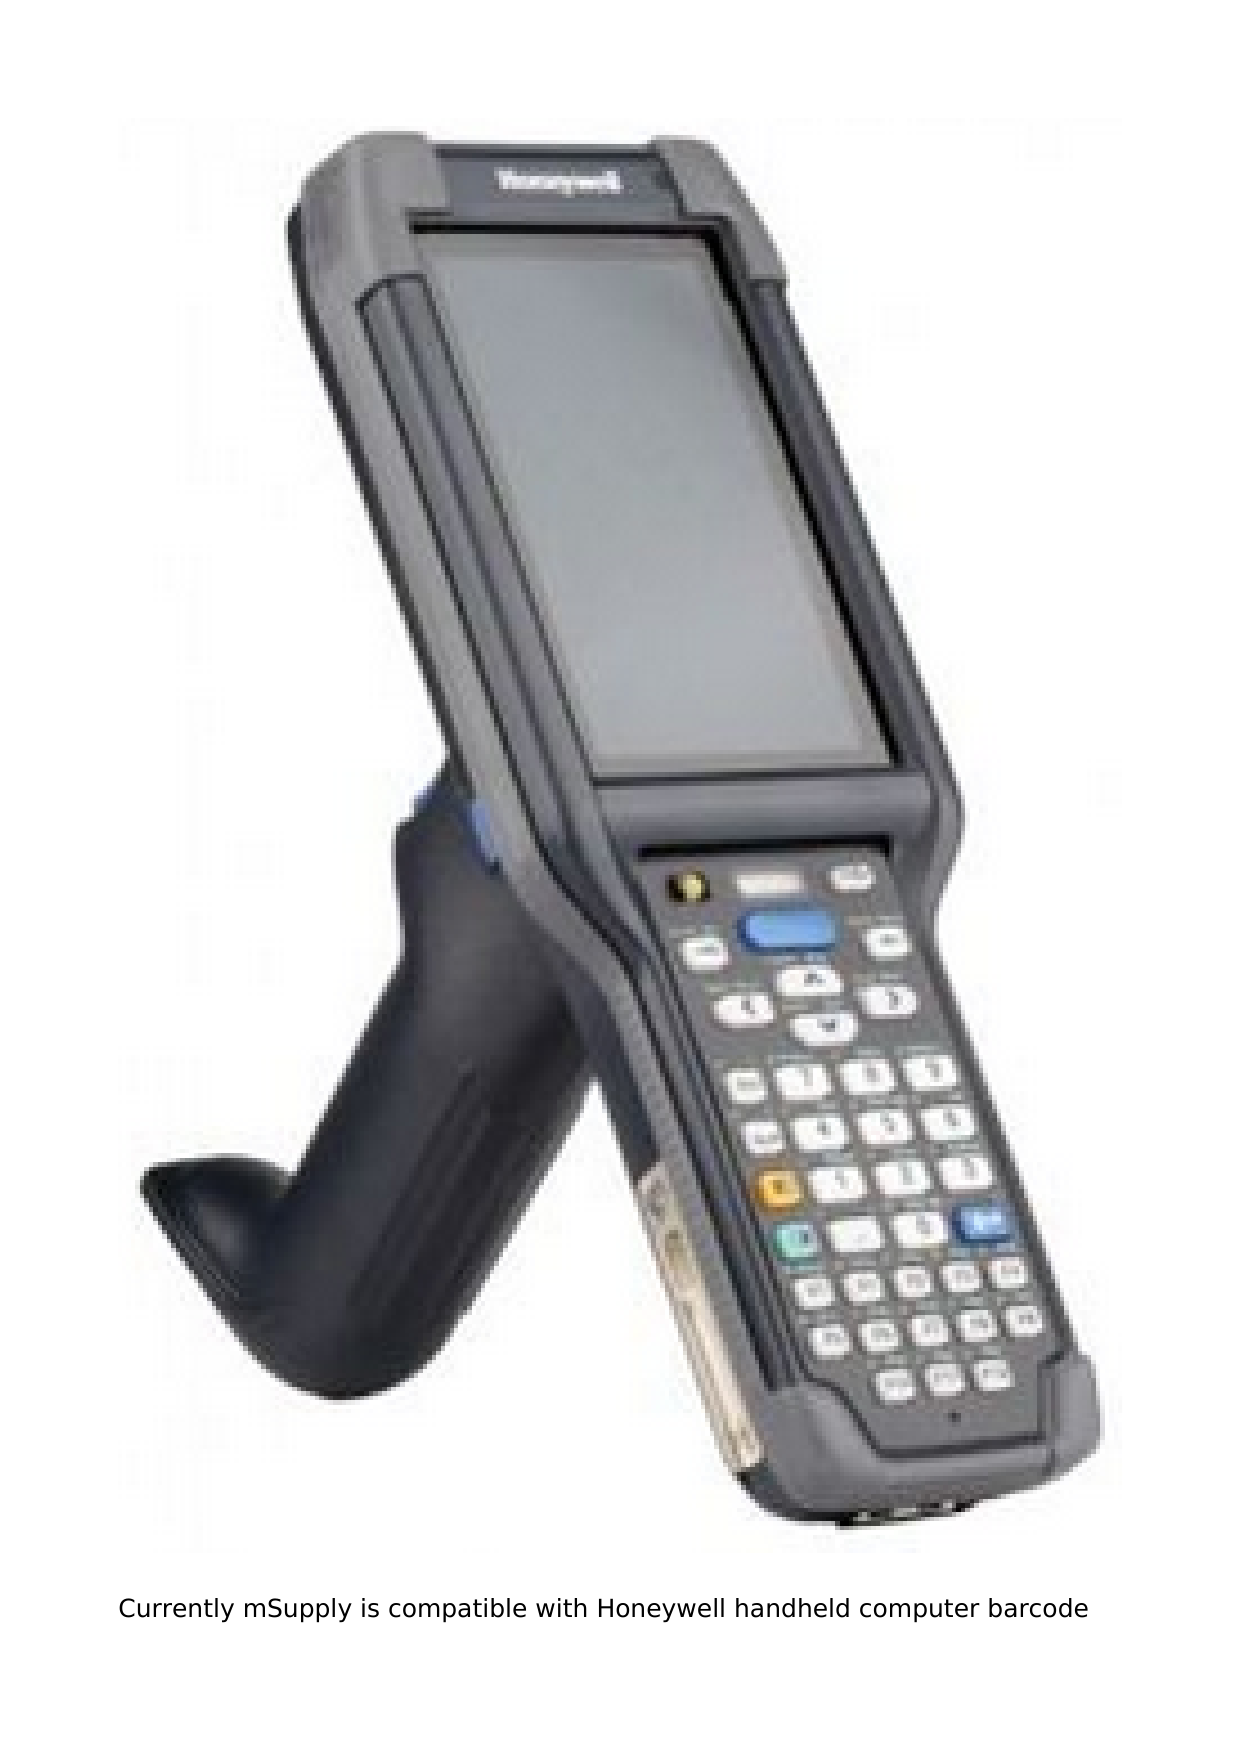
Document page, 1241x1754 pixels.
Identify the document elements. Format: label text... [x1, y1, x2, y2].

text Currently mSupply is compatible with Honeywell handheld computer barcode [118, 1594, 1122, 1623]
picture [118, 118, 1123, 1553]
